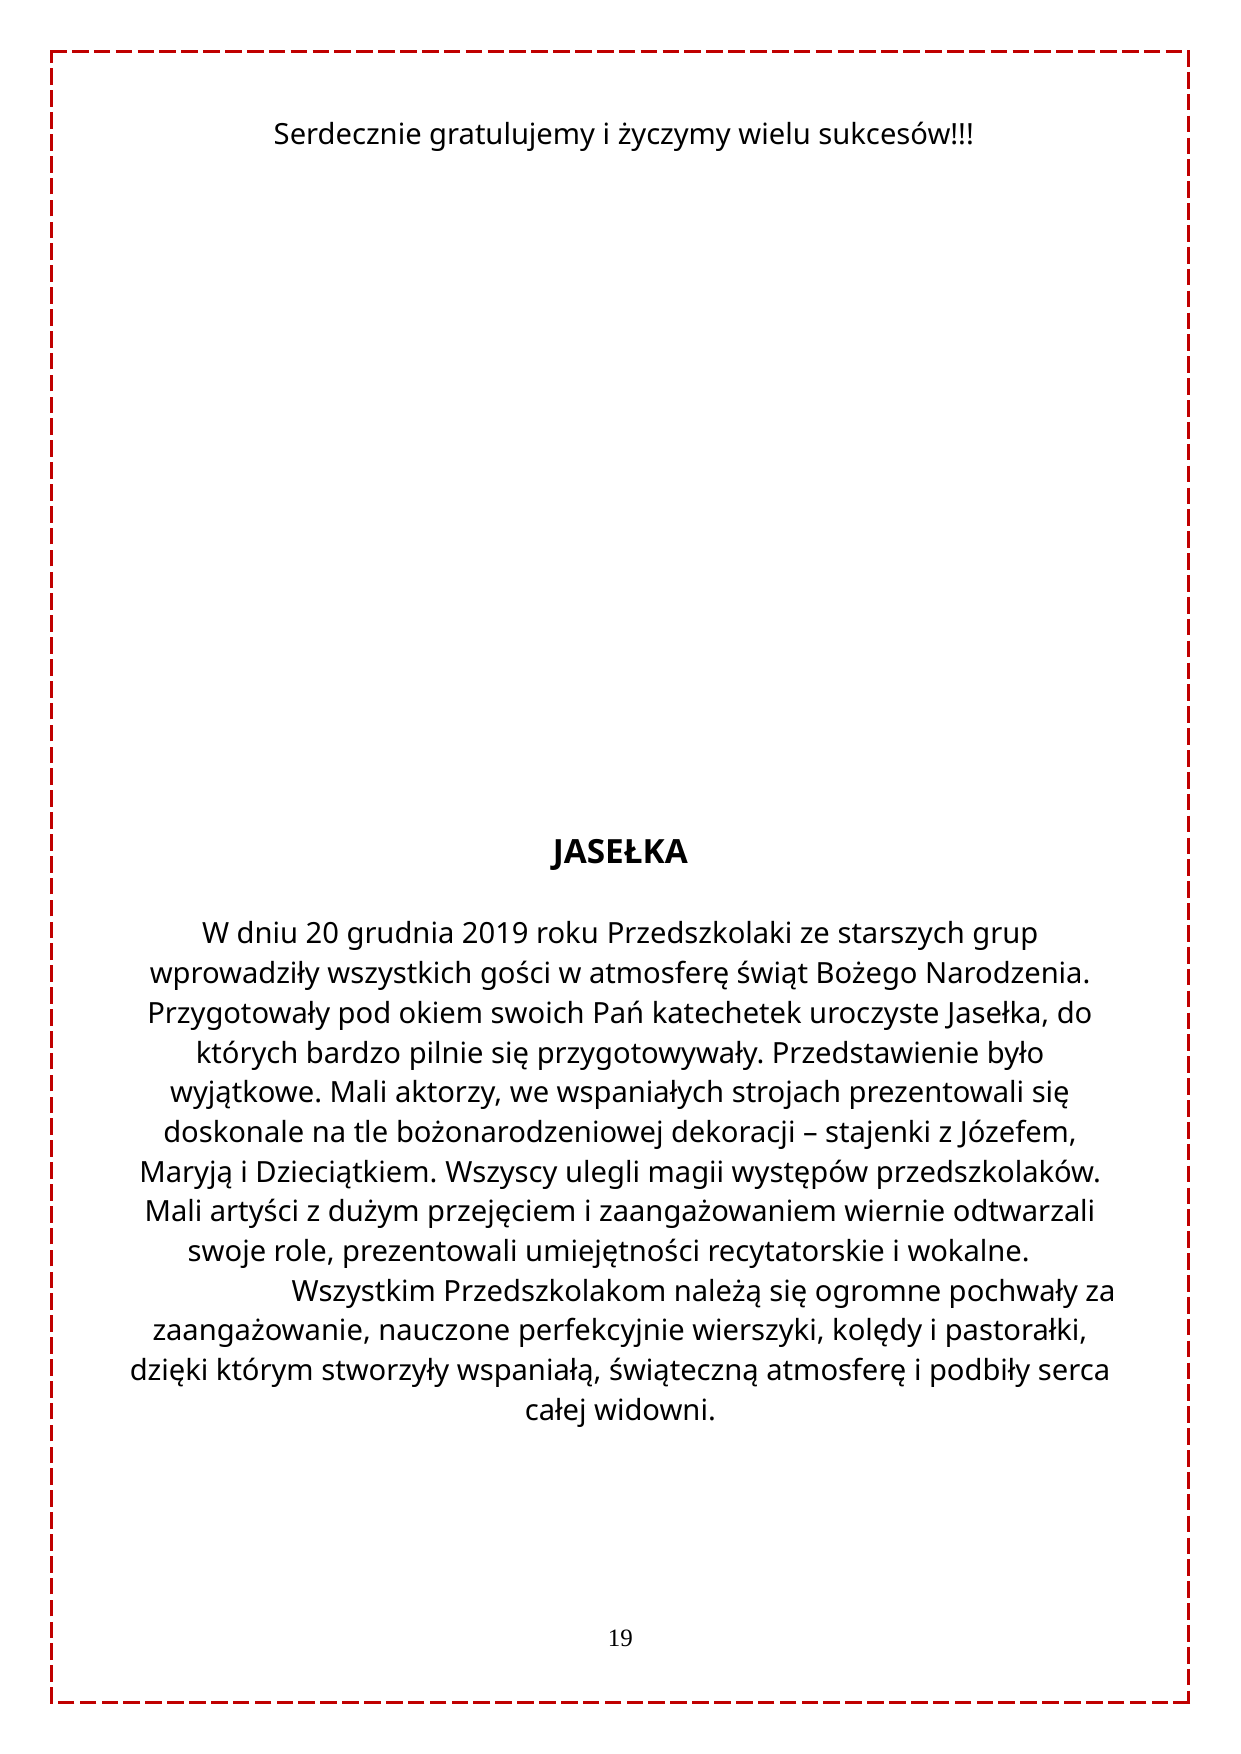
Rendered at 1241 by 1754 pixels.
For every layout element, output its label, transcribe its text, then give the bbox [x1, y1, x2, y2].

text JASEŁKA [118, 828, 1122, 873]
text Wszystkim Przedszkolakom należą się ogromne pochwały za zaangażowanie, nauczone perfekcyjnie wierszyki, kolędy i pastorałki, dzięki którym stworzyły wspaniałą, świąteczną atmosferę i podbiły serca całej widowni. [118, 1270, 1122, 1468]
text Serdecznie gratulujemy i życzymy wielu sukcesów!!! [118, 113, 1122, 828]
text W dniu 20 grudnia 2019 roku Przedszkolaki ze starszych grup wprowadziły wszystkich gości w atmosferę świąt Bożego Narodzenia. Przygotowały pod okiem swoich Pań katechetek uroczyste Jasełka, do których bardzo pilnie się przygotowywały. Przedstawienie było wyjątkowe. Mali aktorzy, we wspaniałych strojach prezentowali się doskonale na tle bożonarodzeniowej dekoracji – stajenki z Józefem, Maryją i Dzieciątkiem. Wszyscy ulegli magii występów przedszkolaków. Mali artyści z dużym przejęciem i zaangażowaniem wiernie odtwarzali swoje role, prezentowali umiejętności recytatorskie i wokalne. [118, 913, 1122, 1270]
